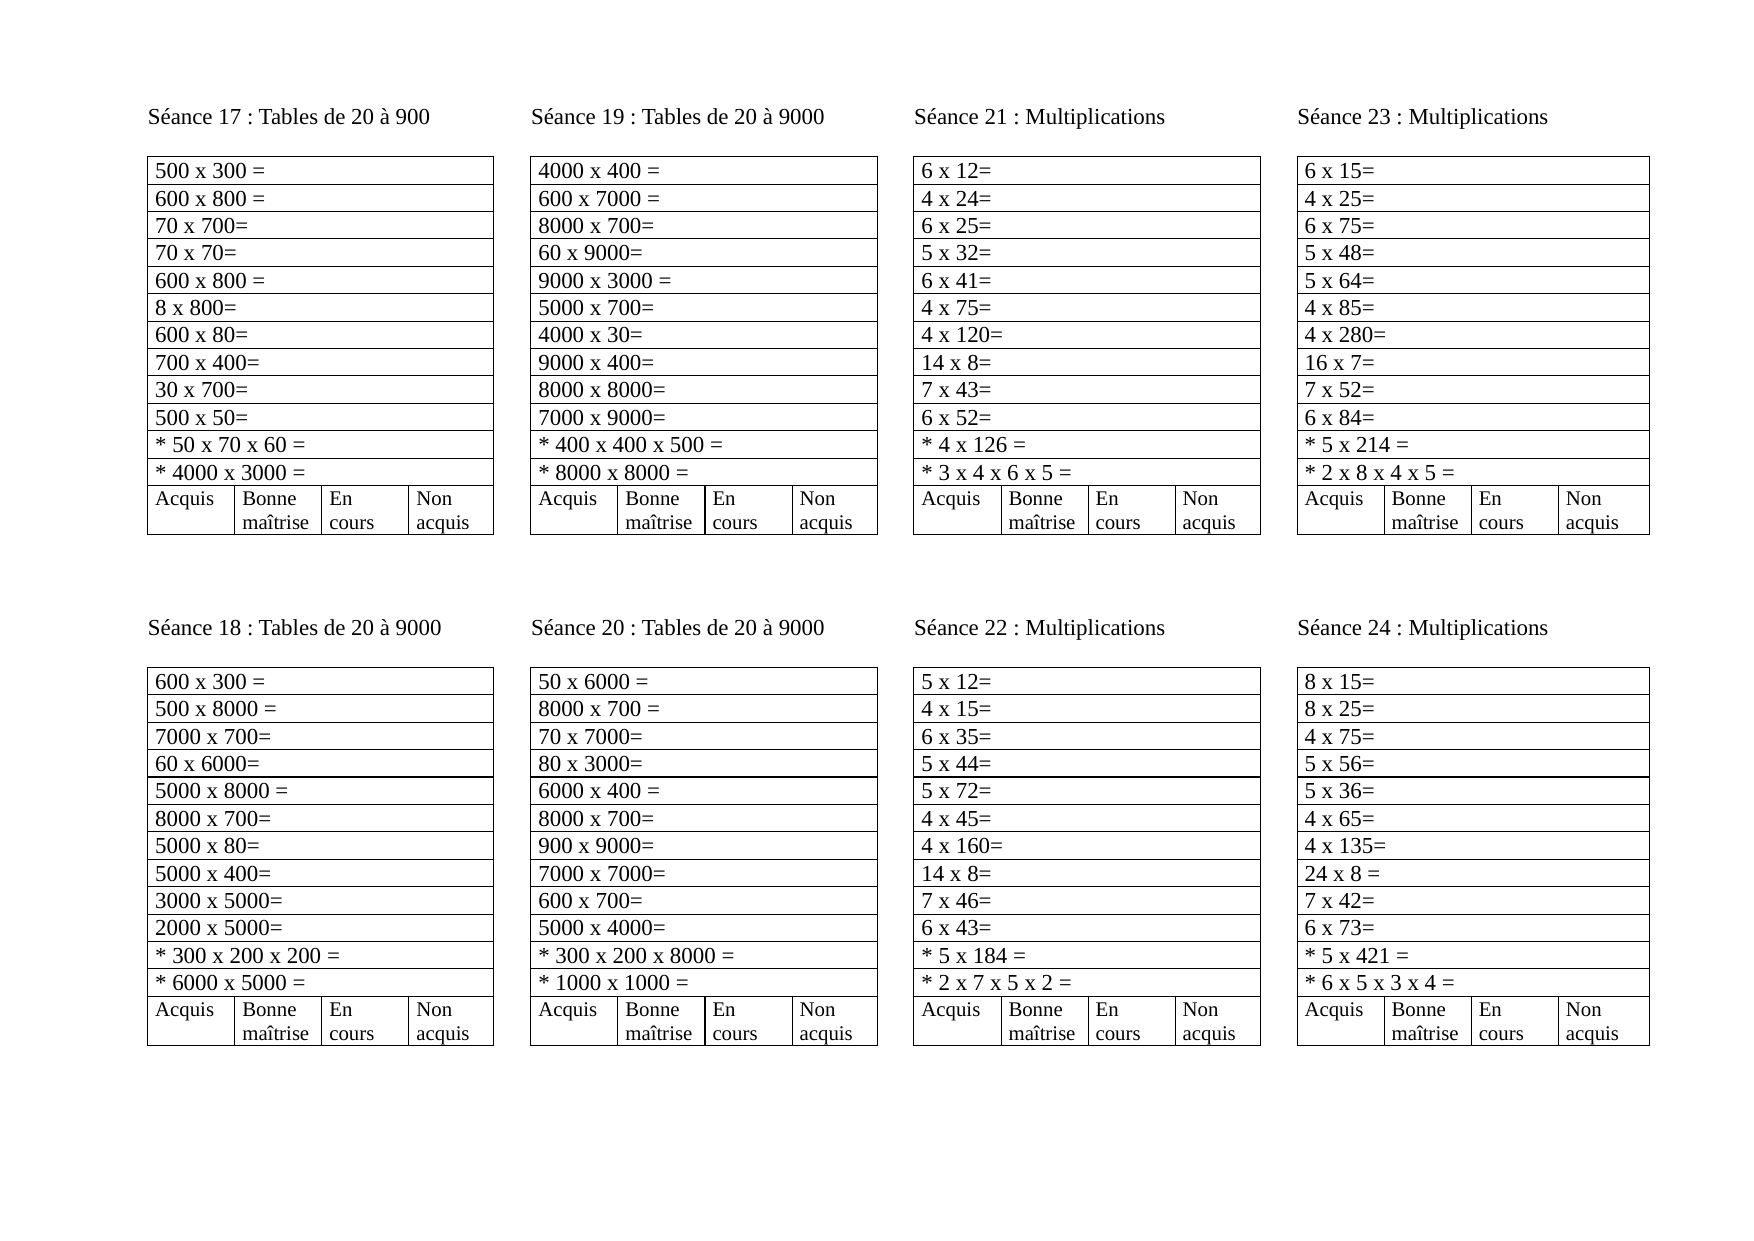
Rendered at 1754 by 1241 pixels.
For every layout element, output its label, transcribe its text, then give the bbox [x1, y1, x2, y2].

table_cell * 2 x 7 x 5 x 2 = [914, 969, 1260, 996]
table_cell 6 x 75= [1298, 212, 1649, 238]
table_cell 600 x 80= [148, 322, 493, 348]
table_cell 4 x 65= [1298, 805, 1649, 831]
table_cell Non acquis [409, 486, 493, 534]
table_cell 70 x 700= [148, 212, 493, 238]
table_cell Non acquis [1559, 486, 1649, 534]
table_cell * 3 x 4 x 6 x 5 = [914, 459, 1260, 485]
table_cell 5000 x 8000 = [148, 778, 493, 804]
table_cell Bonne maîtrise [235, 997, 321, 1045]
text Séance 17 : Tables de 20 à 900 [148, 103, 457, 130]
text Séance 19 : Tables de 20 à 9000 [531, 103, 840, 130]
table_cell 500 x 50= [148, 404, 493, 430]
table_cell 7 x 43= [914, 376, 1260, 403]
table_cell En cours [706, 997, 792, 1045]
table_cell 600 x 700= [531, 887, 877, 913]
table_cell 60 x 6000= [148, 750, 493, 776]
text Séance 22 : Multiplications [914, 614, 1223, 641]
table_cell * 300 x 200 x 8000 = [531, 942, 877, 968]
table_cell Non acquis [409, 997, 493, 1045]
table_cell Non acquis [793, 997, 877, 1045]
table_cell 5000 x 80= [148, 832, 493, 859]
table_cell 6000 x 400 = [531, 778, 877, 804]
table_cell Bonne maîtrise [235, 486, 321, 534]
table_cell * 1000 x 1000 = [531, 969, 877, 996]
table_cell 8 x 800= [148, 294, 493, 321]
table_header 5 x 12= [914, 668, 1260, 694]
table_cell * 6000 x 5000 = [148, 969, 493, 996]
table_cell 14 x 8= [914, 349, 1260, 375]
table_cell 5 x 36= [1298, 778, 1649, 804]
table_cell 7000 x 9000= [531, 404, 877, 430]
text Séance 18 : Tables de 20 à 9000 [148, 614, 457, 641]
table_cell 60 x 9000= [531, 239, 877, 266]
table_cell 14 x 8= [914, 860, 1260, 886]
table_cell 7 x 52= [1298, 376, 1649, 403]
table_cell Acquis [914, 997, 1001, 1045]
table_cell 8000 x 8000= [531, 376, 877, 403]
table_cell 8 x 25= [1298, 695, 1649, 722]
table_cell * 2 x 8 x 4 x 5 = [1298, 459, 1649, 485]
table_header 8 x 15= [1298, 668, 1649, 694]
table_cell En cours [322, 997, 408, 1045]
table_cell 6 x 43= [914, 915, 1260, 941]
table_cell * 4000 x 3000 = [148, 459, 493, 485]
table_cell Acquis [531, 486, 617, 534]
table_cell 70 x 7000= [531, 723, 877, 749]
table_cell 2000 x 5000= [148, 915, 493, 941]
table_cell Acquis [1298, 997, 1384, 1045]
table_cell 7000 x 700= [148, 723, 493, 749]
table_cell En cours [1472, 486, 1558, 534]
table_cell Bonne maîtrise [1002, 997, 1088, 1045]
text Séance 24 : Multiplications [1297, 614, 1606, 641]
table_cell 4 x 160= [914, 832, 1260, 859]
table_cell 500 x 8000 = [148, 695, 493, 722]
table_cell * 5 x 184 = [914, 942, 1260, 968]
table_cell * 8000 x 8000 = [531, 459, 877, 485]
table_cell 4000 x 30= [531, 322, 877, 348]
table_cell Acquis [148, 486, 234, 534]
table_cell 4 x 24= [914, 185, 1260, 211]
table_cell 4 x 135= [1298, 832, 1649, 859]
table_cell 8000 x 700= [531, 212, 877, 238]
table_cell 6 x 84= [1298, 404, 1649, 430]
table_cell 5 x 56= [1298, 750, 1649, 776]
table_header 6 x 15= [1298, 157, 1649, 183]
table_header 600 x 300 = [148, 668, 493, 694]
table_cell 5000 x 700= [531, 294, 877, 321]
table_cell 600 x 800 = [148, 185, 493, 211]
table_cell 5 x 48= [1298, 239, 1649, 266]
table_cell 7000 x 7000= [531, 860, 877, 886]
table_header 6 x 12= [914, 157, 1260, 183]
table_cell 6 x 52= [914, 404, 1260, 430]
table_cell Bonne maîtrise [1385, 997, 1471, 1045]
table_cell 4 x 280= [1298, 322, 1649, 348]
table_cell Bonne maîtrise [1002, 486, 1088, 534]
table_cell * 50 x 70 x 60 = [148, 431, 493, 457]
table_cell 5000 x 4000= [531, 915, 877, 941]
table_cell Non acquis [793, 486, 877, 534]
table_cell 7 x 46= [914, 887, 1260, 913]
table_cell * 400 x 400 x 500 = [531, 431, 877, 457]
table_cell 4 x 45= [914, 805, 1260, 831]
table_cell 30 x 700= [148, 376, 493, 403]
table_cell 70 x 70= [148, 239, 493, 266]
table_cell 6 x 25= [914, 212, 1260, 238]
table_cell En cours [1089, 997, 1175, 1045]
table_cell Non acquis [1559, 997, 1649, 1045]
table_cell 24 x 8 = [1298, 860, 1649, 886]
text Séance 20 : Tables de 20 à 9000 [531, 614, 840, 641]
table_cell Acquis [914, 486, 1001, 534]
table_cell 4 x 75= [1298, 723, 1649, 749]
table_cell * 4 x 126 = [914, 431, 1260, 457]
table_cell 8000 x 700= [148, 805, 493, 831]
table_cell En cours [322, 486, 408, 534]
table_cell 9000 x 3000 = [531, 267, 877, 293]
table_cell 4 x 25= [1298, 185, 1649, 211]
table_cell 8000 x 700= [531, 805, 877, 831]
table_cell Bonne maîtrise [618, 997, 704, 1045]
table_cell 7 x 42= [1298, 887, 1649, 913]
table_cell 5 x 44= [914, 750, 1260, 776]
table_cell Bonne maîtrise [1385, 486, 1471, 534]
text Séance 21 : Multiplications [914, 103, 1223, 130]
table_cell 900 x 9000= [531, 832, 877, 859]
table_cell Acquis [148, 997, 234, 1045]
table_cell En cours [1089, 486, 1175, 534]
table_cell En cours [706, 486, 792, 534]
table_cell 4 x 85= [1298, 294, 1649, 321]
table_cell En cours [1472, 997, 1558, 1045]
table_cell Non acquis [1176, 997, 1260, 1045]
table_cell 80 x 3000= [531, 750, 877, 776]
table_cell 700 x 400= [148, 349, 493, 375]
table_header 500 x 300 = [148, 157, 493, 183]
table_cell 9000 x 400= [531, 349, 877, 375]
table_header 4000 x 400 = [531, 157, 877, 183]
table_cell 16 x 7= [1298, 349, 1649, 375]
table_cell 4 x 75= [914, 294, 1260, 321]
table_cell 8000 x 700 = [531, 695, 877, 722]
table_cell 5 x 64= [1298, 267, 1649, 293]
table_cell 600 x 800 = [148, 267, 493, 293]
table_cell Non acquis [1176, 486, 1260, 534]
table_cell Bonne maîtrise [618, 486, 704, 534]
table_header 50 x 6000 = [531, 668, 877, 694]
table_cell * 6 x 5 x 3 x 4 = [1298, 969, 1649, 996]
table_cell * 300 x 200 x 200 = [148, 942, 493, 968]
table_cell 6 x 73= [1298, 915, 1649, 941]
table_cell * 5 x 421 = [1298, 942, 1649, 968]
table_cell 4 x 120= [914, 322, 1260, 348]
table_cell 3000 x 5000= [148, 887, 493, 913]
table_cell 5 x 72= [914, 778, 1260, 804]
table_cell 6 x 41= [914, 267, 1260, 293]
text Séance 23 : Multiplications [1297, 103, 1606, 130]
table_cell * 5 x 214 = [1298, 431, 1649, 457]
table_cell 5000 x 400= [148, 860, 493, 886]
table_cell 5 x 32= [914, 239, 1260, 266]
table_cell 6 x 35= [914, 723, 1260, 749]
table_cell 600 x 7000 = [531, 185, 877, 211]
table_cell Acquis [531, 997, 617, 1045]
table_cell 4 x 15= [914, 695, 1260, 722]
table_cell Acquis [1298, 486, 1384, 534]
